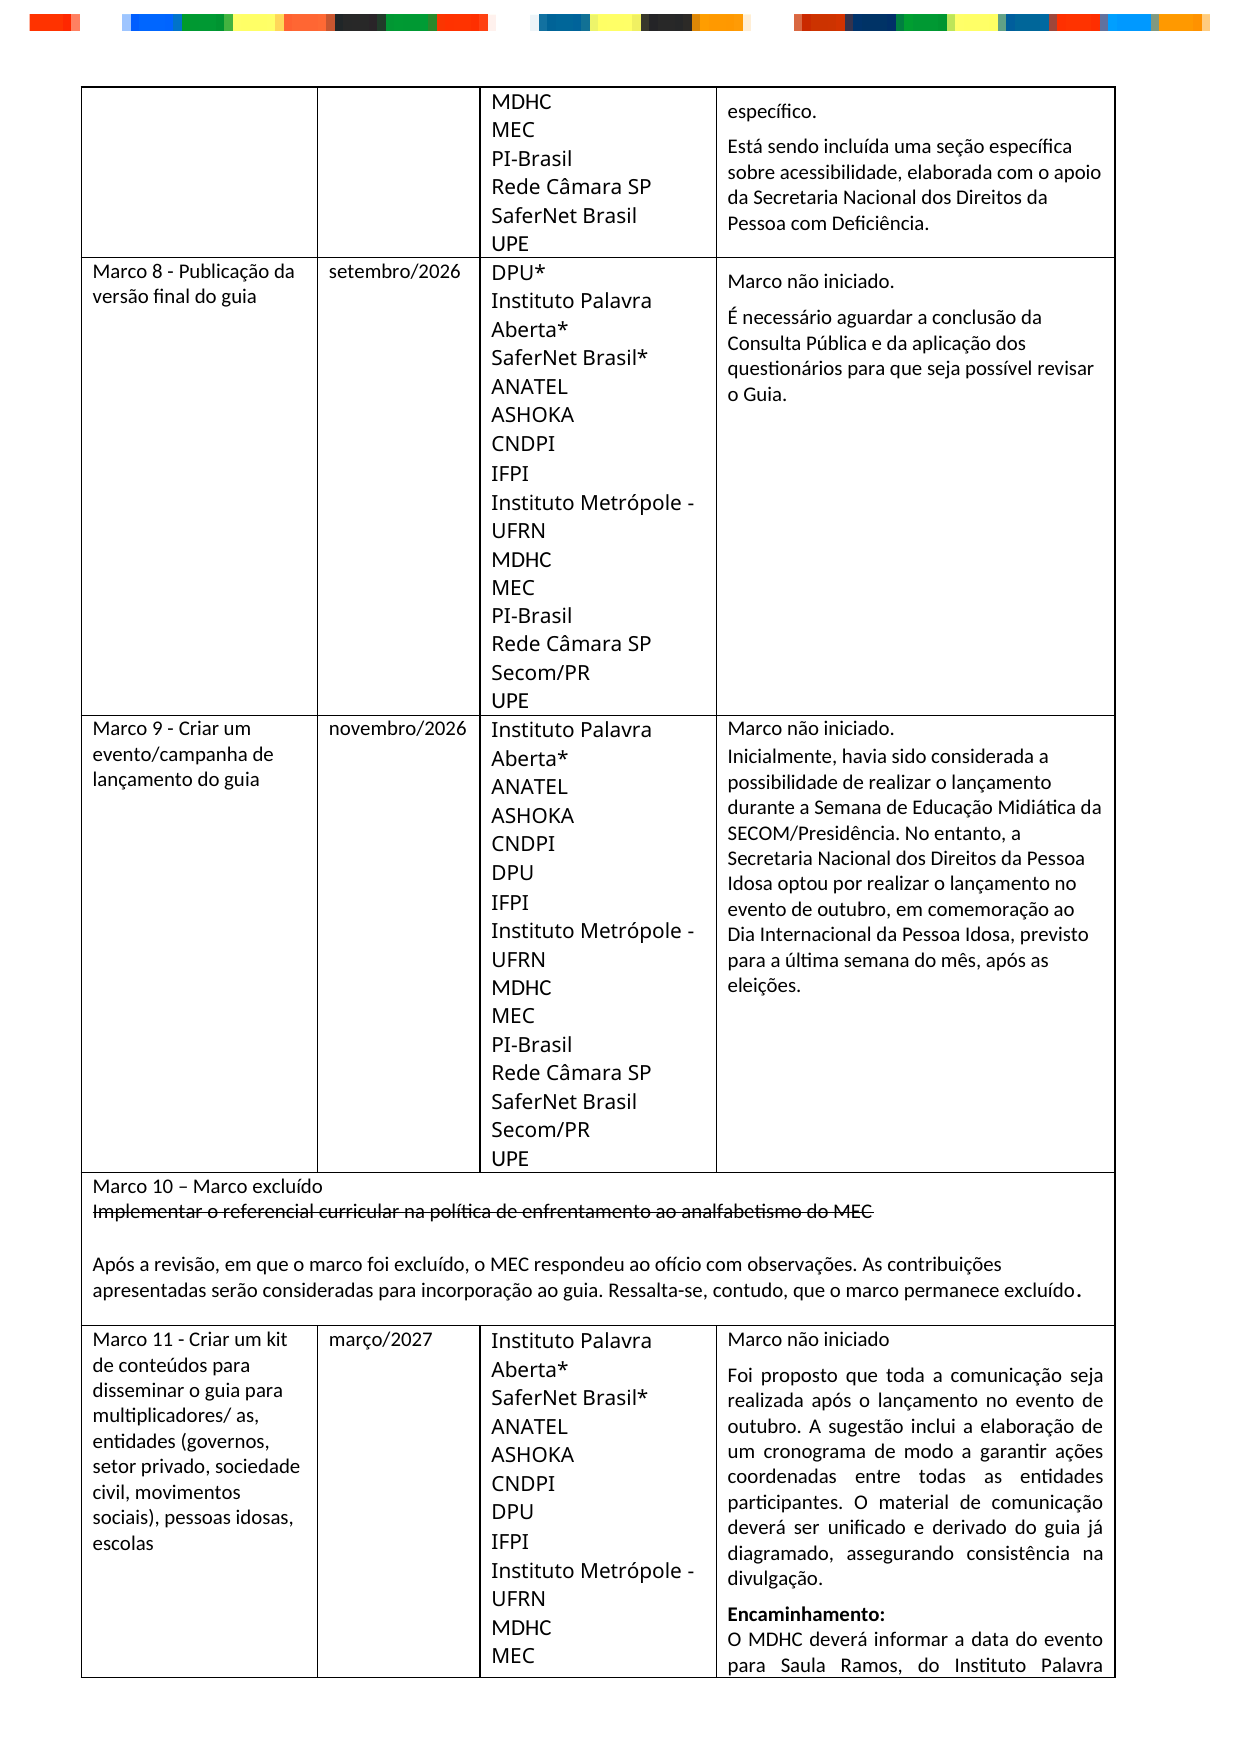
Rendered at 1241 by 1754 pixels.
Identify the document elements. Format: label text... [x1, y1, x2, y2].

table_cell [318, 88, 479, 257]
table_cell Marco não iniciado. É necessário aguardar a conclusão da Consulta Pública e da aplicação dos questionários para que seja possível revisar o Guia. [717, 258, 1114, 714]
table_cell DPU* Instituto Palavra Aberta* SaferNet Brasil* ANATEL ASHOKA CNDPI IFPI Instituto Metrópole - UFRN MDHC MEC PI-Brasil Rede Câmara SP Secom/PR UPE [481, 258, 716, 714]
table_cell MDHC MEC PI-Brasil Rede Câmara SP SaferNet Brasil UPE [481, 88, 716, 257]
table_cell Instituto Palavra Aberta* SaferNet Brasil* ANATEL ASHOKA CNDPI DPU IFPI Instituto Metrópole - UFRN MDHC MEC [481, 1326, 716, 1677]
table_cell [82, 88, 317, 257]
table_cell Instituto Palavra Aberta* ANATEL ASHOKA CNDPI DPU IFPI Instituto Metrópole - UFRN MDHC MEC PI-Brasil Rede Câmara SP SaferNet Brasil Secom/PR UPE [481, 716, 716, 1172]
table_cell Marco 10 – Marco excluído Implementar o referencial curricular na política de enfrentamento ao analfabetismo do MEC Após a revisão, em que o marco foi excluído, o MEC respondeu ao ofício com observações. As contribuições apresentadas serão consideradas para incorporação ao guia. Ressalta-se, contudo, que o marco permanece excluído. [82, 1173, 1114, 1325]
table_cell Marco 11 - Criar um kit de conteúdos para disseminar o guia para multiplicadores/ as, entidades (governos, setor privado, sociedade civil, movimentos sociais), pessoas idosas, escolas [82, 1326, 317, 1677]
table_cell novembro/2026 [318, 716, 479, 1172]
table_cell Marco não iniciado Foi proposto que toda a comunicação seja realizada após o lançamento no evento de outubro. A sugestão inclui a elaboração de um cronograma de modo a garantir ações coordenadas entre todas as entidades participantes. O material de comunicação deverá ser unificado e derivado do guia já diagramado, assegurando consistência na divulgação. Encaminhamento: O MDHC deverá informar a data do evento para Saula Ramos, do Instituto Palavra [717, 1326, 1114, 1677]
table_cell Marco não iniciado. Inicialmente, havia sido considerada a possibilidade de realizar o lançamento durante a Semana de Educação Midiática da SECOM/Presidência. No entanto, a Secretaria Nacional dos Direitos da Pessoa Idosa optou por realizar o lançamento no evento de outubro, em comemoração ao Dia Internacional da Pessoa Idosa, previsto para a última semana do mês, após as eleições. [717, 716, 1114, 1172]
table_cell março/2027 [318, 1326, 479, 1677]
table_cell setembro/2026 [318, 258, 479, 714]
table_cell específico. Está sendo incluída uma seção específica sobre acessibilidade, elaborada com o apoio da Secretaria Nacional dos Direitos da Pessoa com Deficiência. [717, 88, 1114, 257]
table_cell Marco 9 - Criar um evento/campanha de lançamento do guia [82, 716, 317, 1172]
table_cell Marco 8 - Publicação da versão final do guia [82, 258, 317, 714]
